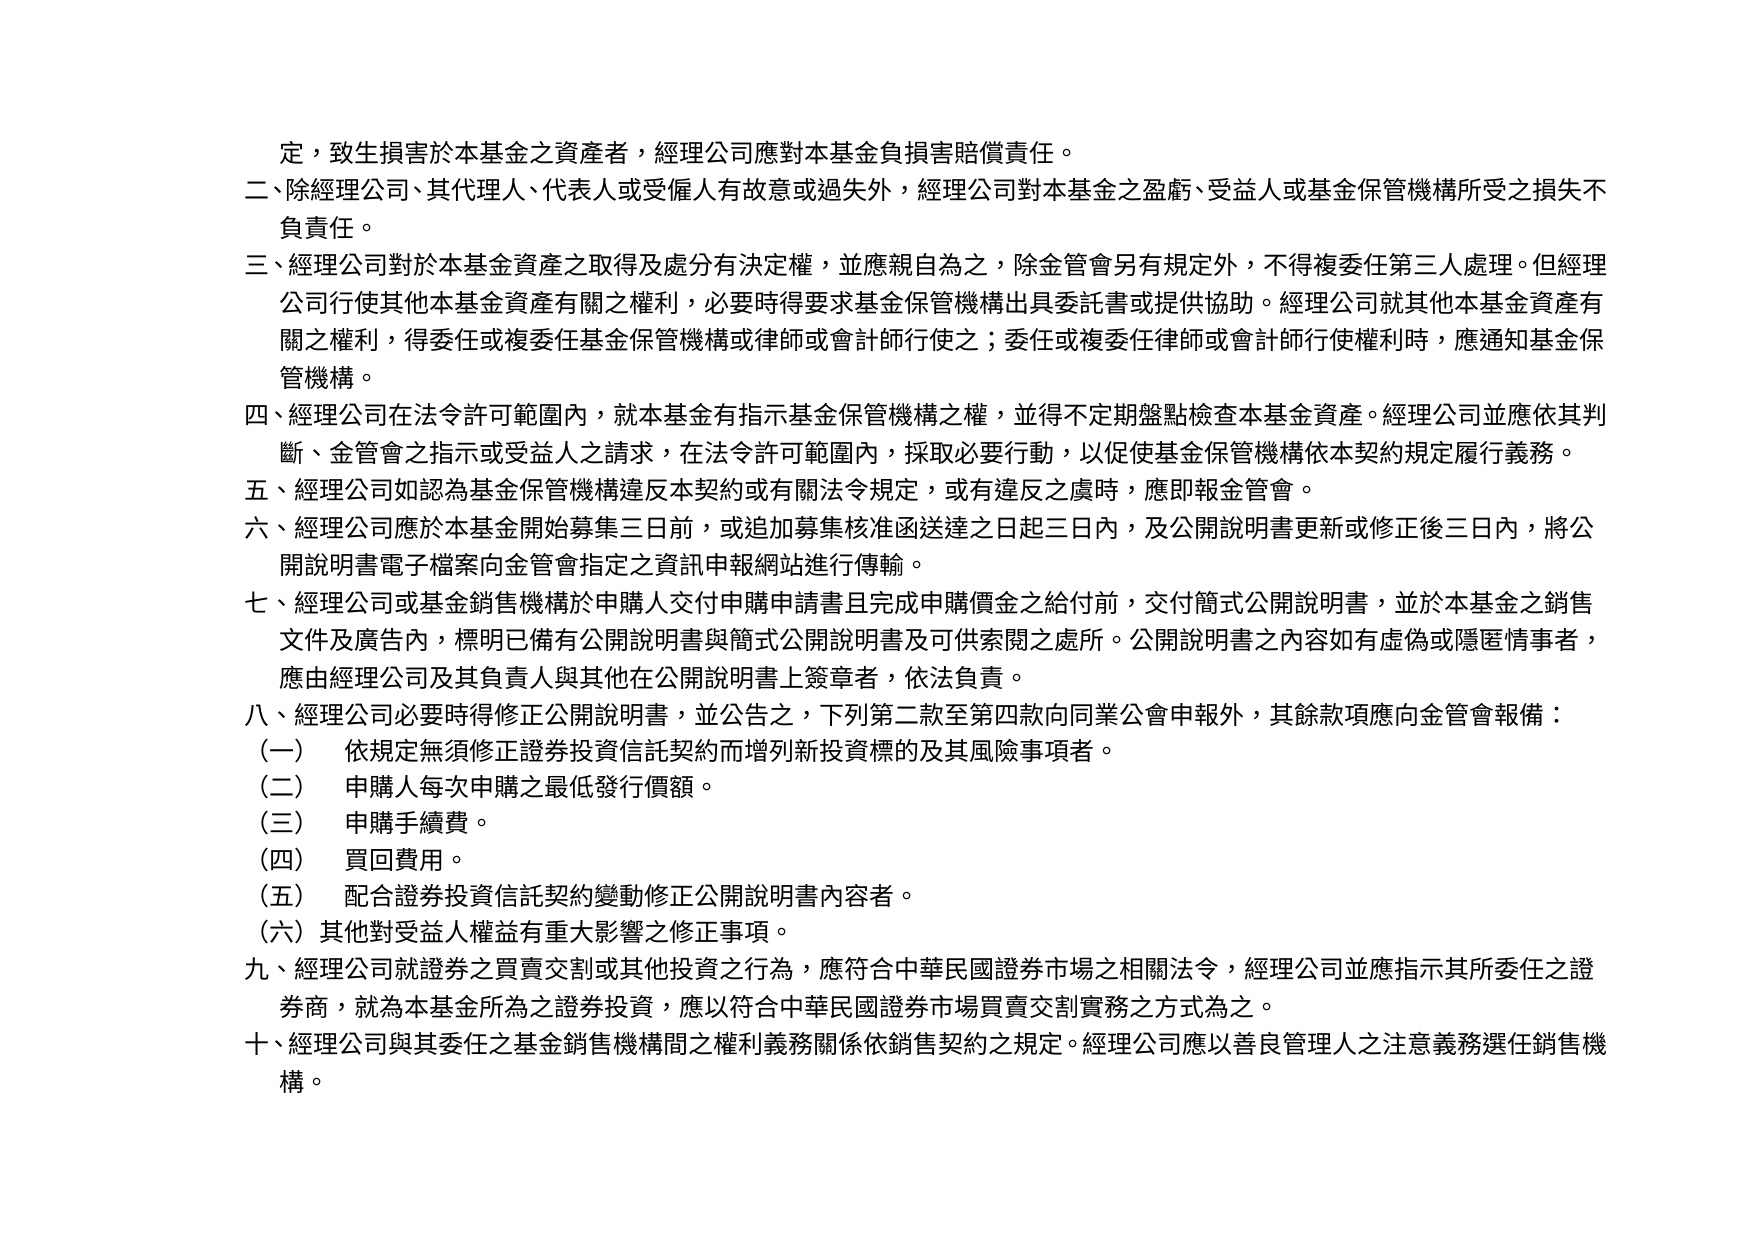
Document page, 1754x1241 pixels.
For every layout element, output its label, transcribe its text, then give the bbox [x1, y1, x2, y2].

table_cell 定，致生損害於本基金之資產者，經理公司應對本基金負損害賠償責任。 二、除經理公司、其代理人、代表人或受僱人有故意或過失外，經理公司對本基金之盈虧、受益人或基金保管機構所受之損失不負責任。 三、經理公司對於本基金資產之取得及處分有決定權，並應親自為之，除金管會另有規定外，不得複委任第三人處理。但經理公司行使其他本基金資產有關之權利，必要時得要求基金保管機構出具委託書或提供協助。經理公司就其他本基金資產有關之權利，得委任或複委任基金保管機構或律師或會計師行使之；委任或複委任律師或會計師行使權利時，應通知基金保管機構。 四、經理公司在法令許可範圍內，就本基金有指示基金保管機構之權，並得不定期盤點檢查本基金資產。經理公司並應依其判斷、金管會之指示或受益人之請求，在法令許可範圍內，採取必要行動，以促使基金保管機構依本契約規定履行義務。 五、經理公司如認為基金保管機構違反本契約或有關法令規定，或有違反之虞時，應即報金管會。 六、經理公司應於本基金開始募集三日前，或追加募集核准函送達之日起三日內，及公開說明書更新或修正後三日內，將公開說明書電子檔案向金管會指定之資訊申報網站進行傳輸。 七、經理公司或基金銷售機構於申購人交付申購申請書且完成申購價金之給付前，交付簡式公開說明書，並於本基金之銷售文件及廣告內，標明已備有公開說明書與簡式公開說明書及可供索閱之處所。公開說明書之內容如有虛偽或隱匿情事者，應由經理公司及其負責人與其他在公開說明書上簽章者，依法負責。 八、經理公司必要時得修正公開說明書，並公告之，下列第二款至第四款向同業公會申報外，其餘款項應向金管會報備： 依規定無須修正證券投資信託契約而增列新投資標的及其風險事項者。 申購人每次申購之最低發行價額。 申購手續費。 買回費用。 配合證券投資信託契約變動修正公開說明書內容者。 （六）其他對受益人權益有重大影響之修正事項。 九、經理公司就證券之買賣交割或其他投資之行為，應符合中華民國證券市場之相關法令，經理公司並應指示其所委任之證券商，就為本基金所為之證券投資，應以符合中華民國證券市場買賣交割實務之方式為之。 十、經理公司與其委任之基金銷售機構間之權利義務關係依銷售契約之規定。經理公司應以善良管理人之注意義務選任銷售機構。 [241, 133, 1610, 1099]
table_cell [223, 133, 241, 1099]
table_cell [129, 133, 223, 1099]
